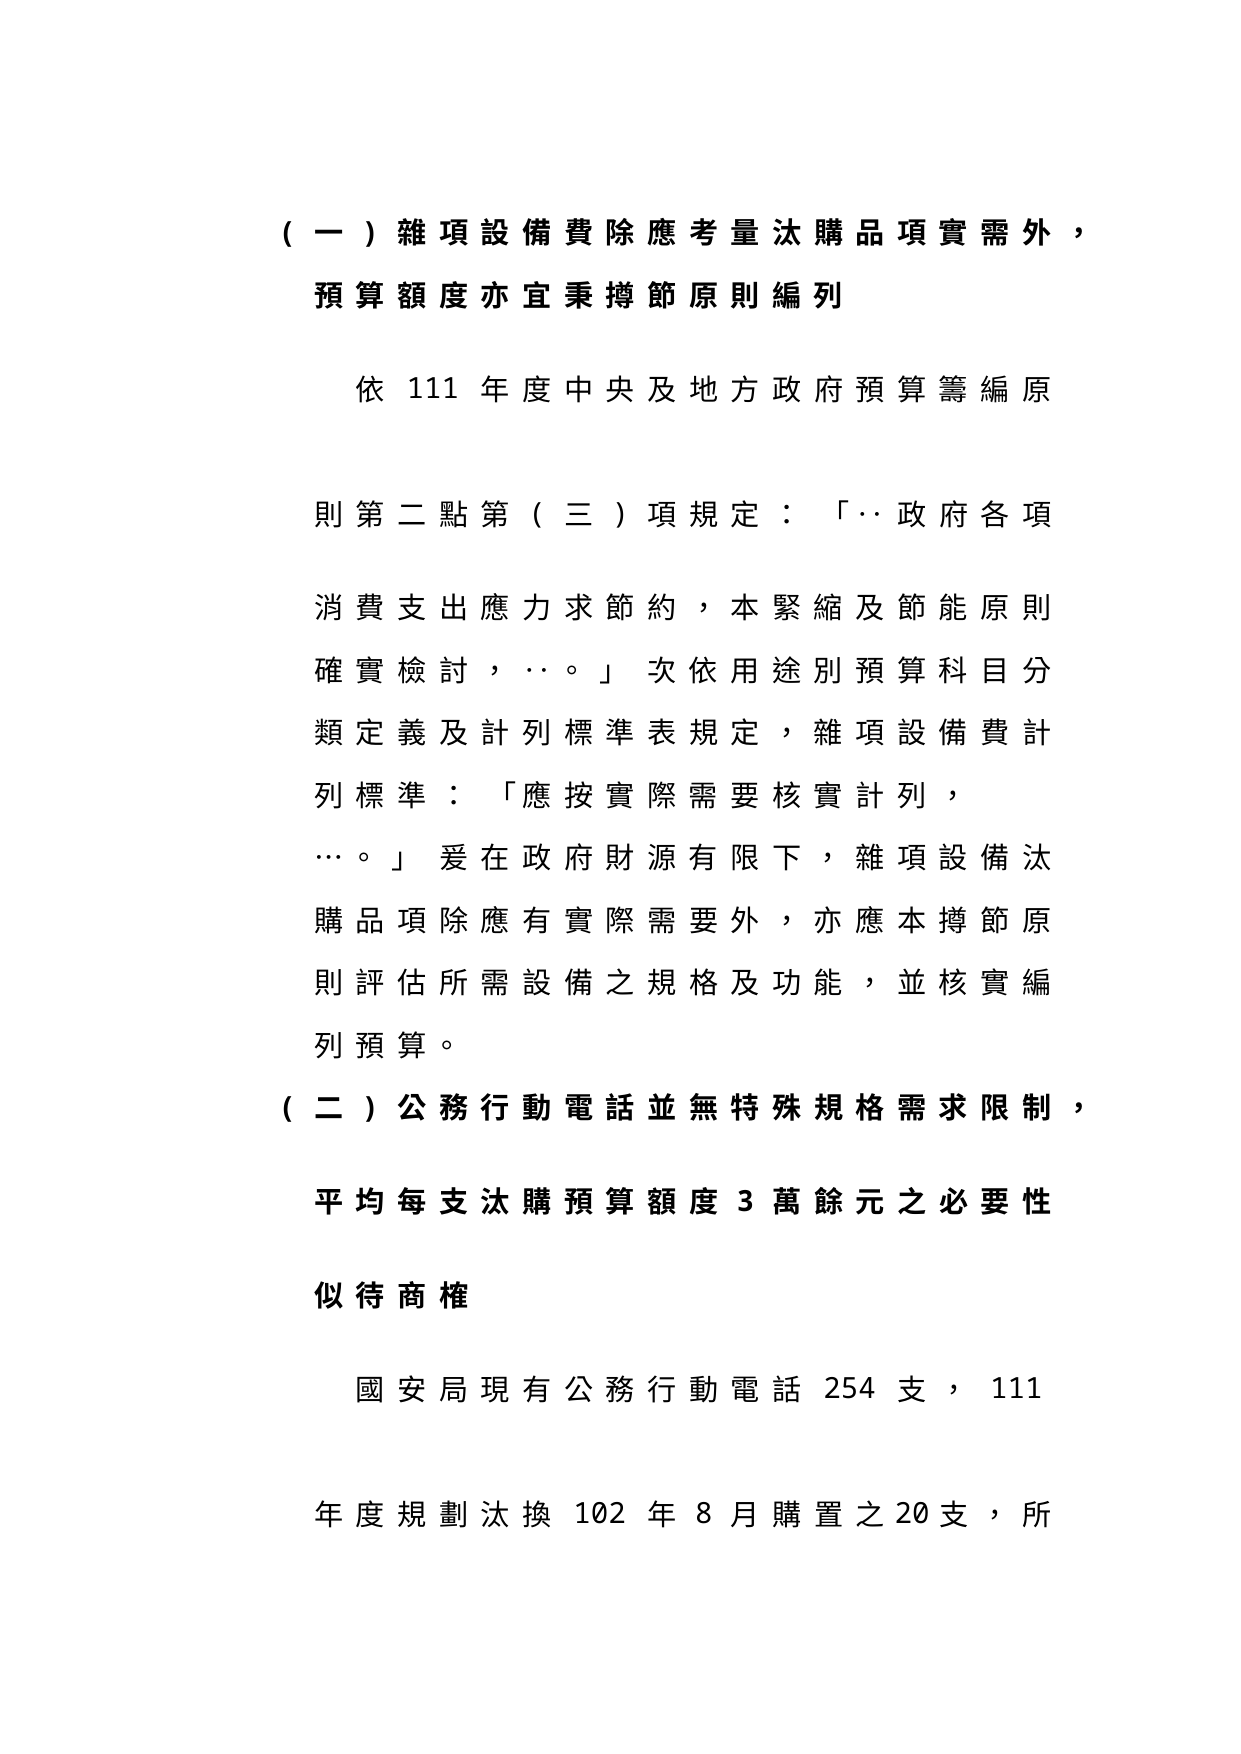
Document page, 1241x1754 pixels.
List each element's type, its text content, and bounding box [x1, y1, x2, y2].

text 依111年度中央及地方政府預算籌編原則第二點第(三)項規定：「‥政府各項消費支出應力求節約，本緊縮及節能原則確實檢討，‥。」次依用途別預算科目分類定義及計列標準表規定，雜項設備費計列標準：「應按實際需要核實計列，…。」爰在政府財源有限下，雜項設備汰購品項除應有實際需要外，亦應本撙節原則評估所需設備之規格及功能，並核實編列預算。 [271, 314, 1058, 1064]
text (一)雜項設備費除應考量汰購品項實需外，預算額度亦宜秉撙節原則編列 [242, 189, 1058, 314]
text (二)公務行動電話並無特殊規格需求限制，平均每支汰購預算額度3萬餘元之必要性似待商榷 [242, 1064, 1058, 1314]
text 國安局現有公務行動電話254支，111年度規劃汰換102年8月購置之20支，所 [271, 1314, 1058, 1564]
